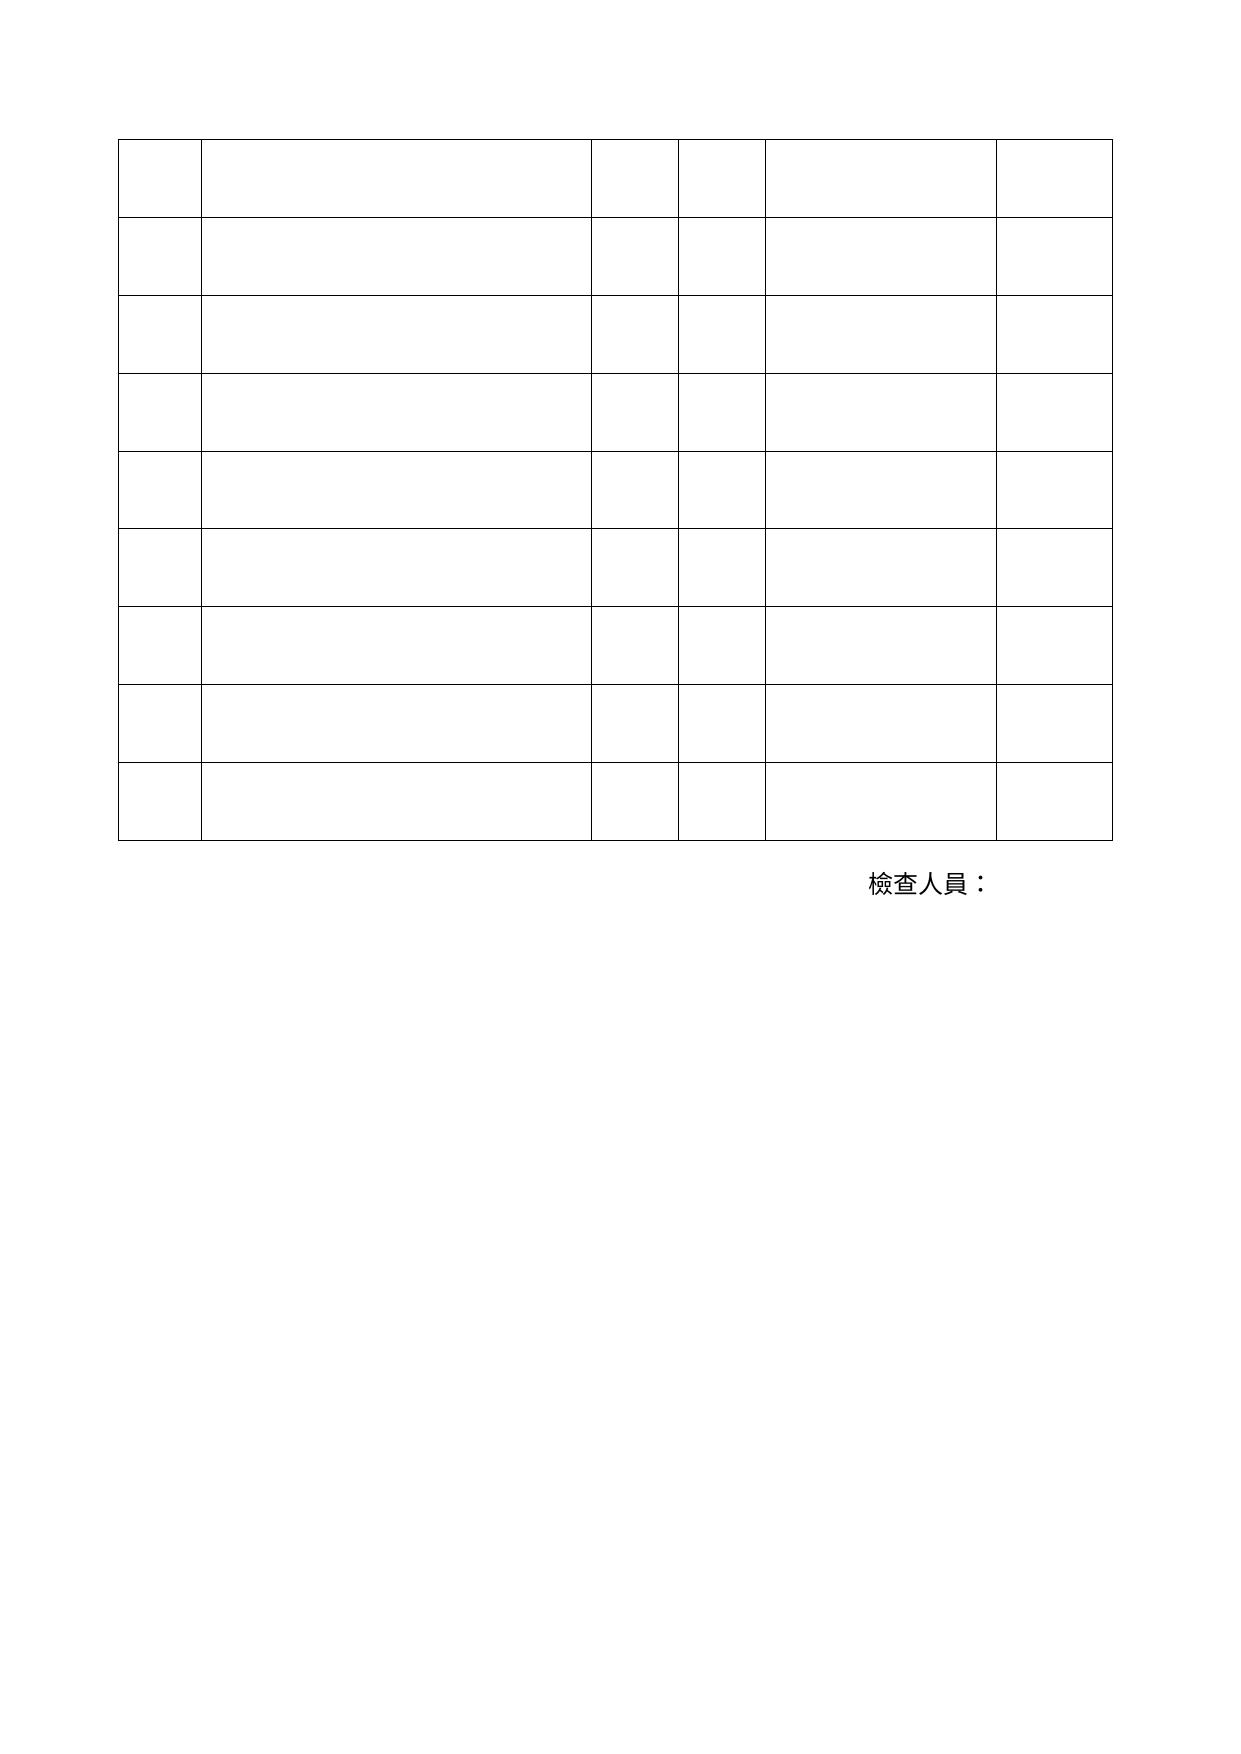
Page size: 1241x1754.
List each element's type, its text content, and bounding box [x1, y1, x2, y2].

table_cell [997, 685, 1112, 762]
table_cell [202, 763, 591, 839]
table_cell [997, 607, 1112, 684]
table_cell [766, 607, 996, 684]
table_cell [679, 374, 765, 451]
table_cell [997, 763, 1112, 839]
table_cell [119, 218, 201, 295]
table_cell [997, 374, 1112, 451]
table_cell [766, 374, 996, 451]
text 檢查人員： [118, 841, 1122, 903]
table_cell [592, 607, 678, 684]
table_cell [202, 685, 591, 762]
table_cell [766, 529, 996, 606]
table_cell [592, 374, 678, 451]
table_cell [679, 763, 765, 839]
table_cell [766, 218, 996, 295]
table_cell [202, 529, 591, 606]
table_cell [202, 607, 591, 684]
table_cell [119, 529, 201, 606]
table_cell [592, 296, 678, 373]
table_cell [119, 296, 201, 373]
table_cell [766, 140, 996, 217]
table_cell [592, 218, 678, 295]
table_cell [997, 140, 1112, 217]
table_cell [766, 452, 996, 528]
table_cell [202, 218, 591, 295]
table_cell [202, 296, 591, 373]
table_cell [679, 452, 765, 528]
table_cell [119, 374, 201, 451]
table_cell [997, 529, 1112, 606]
table_cell [202, 140, 591, 217]
table_cell [679, 218, 765, 295]
table_cell [119, 452, 201, 528]
table_cell [592, 529, 678, 606]
table_cell [202, 452, 591, 528]
table_cell [679, 607, 765, 684]
table_cell [766, 763, 996, 839]
table_cell [997, 218, 1112, 295]
table_cell [202, 374, 591, 451]
table_cell [679, 140, 765, 217]
table_cell [679, 529, 765, 606]
table_cell [119, 685, 201, 762]
table_cell [997, 452, 1112, 528]
table_cell [766, 685, 996, 762]
table_cell [592, 452, 678, 528]
table_cell [679, 296, 765, 373]
table_cell [592, 685, 678, 762]
table_cell [119, 140, 201, 217]
table_cell [766, 296, 996, 373]
table_cell [679, 685, 765, 762]
table_cell [997, 296, 1112, 373]
table_cell [119, 607, 201, 684]
table_cell [592, 763, 678, 839]
table_cell [592, 140, 678, 217]
table_cell [119, 763, 201, 839]
